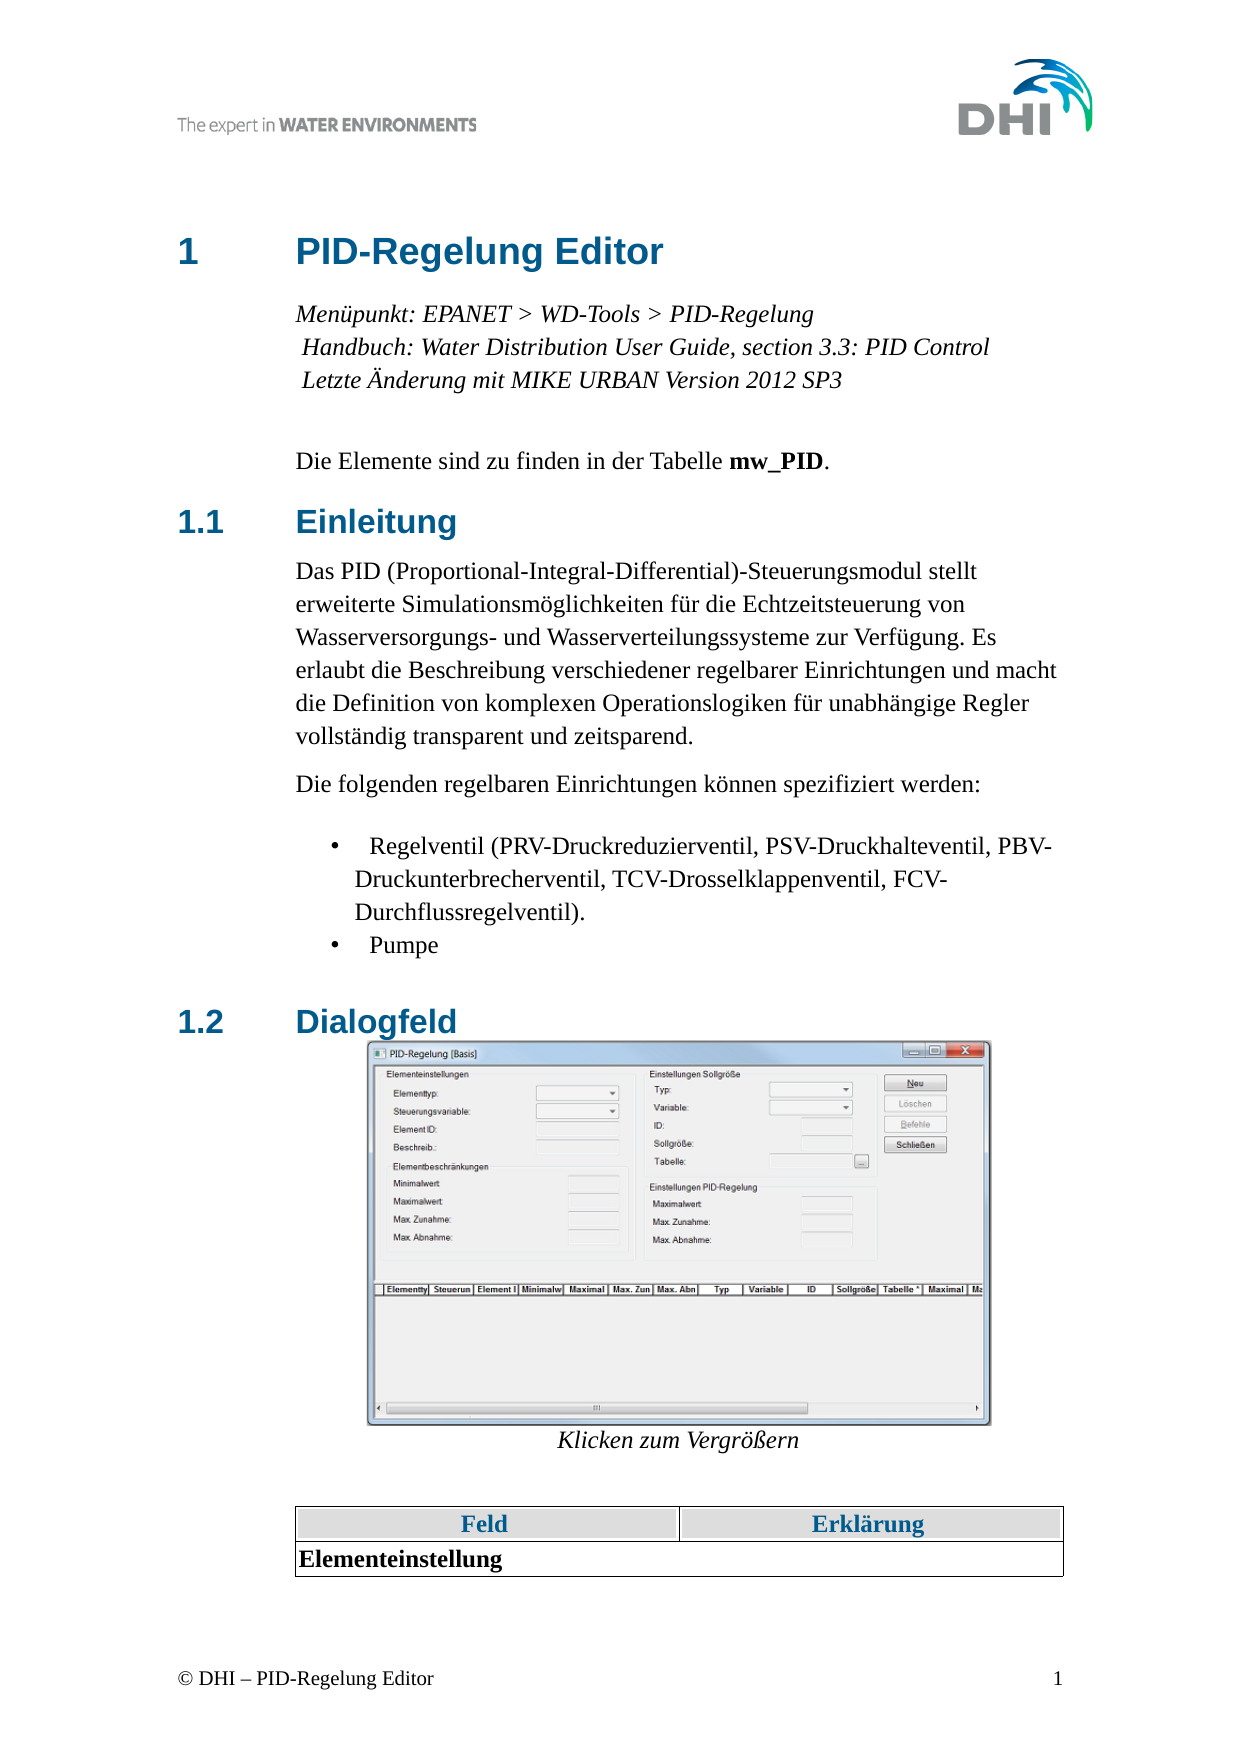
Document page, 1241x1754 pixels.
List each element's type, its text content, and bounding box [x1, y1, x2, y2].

table_cell Elementeinstellung [296, 1542, 1063, 1576]
text Die Elemente sind zu finden in der Tabelle mw_PID. [295, 446, 1063, 474]
subtitle PID-Regelung Editor [177, 229, 1063, 272]
picture [958, 59, 1093, 135]
text Klicken zum Vergrößern [367, 1426, 992, 1454]
table_header Erklärung [680, 1507, 1063, 1541]
text Das PID (Proportional-Integral-Differential)-Steuerungsmodul stellt erweiterte Simulationsmöglichkeiten für die Echtzeitsteuerung von Wasserversorgungs- und Wasserverteilungssysteme zur Verfügung. Es erlaubt die Beschreibung verschiedener regelbarer Einrichtungen und macht die Definition von komplexen Operationslogiken für unabhängige Regler vollständig transparent und zeitsparend. [295, 556, 1063, 750]
text Die folgenden regelbaren Einrichtungen können spezifiziert werden: [295, 769, 1063, 797]
picture [177, 117, 477, 135]
list Regelventil (PRV-Druckreduzierventil, PSV-Druckhalteventil, PBV-Druckunterbrecherventil, TCV-Drosselklappenventil, FCV-Durchflussregelventil). [339, 831, 1063, 926]
picture [366, 1040, 992, 1426]
text Menüpunkt: EPANET > WD-Tools > PID-Regelung Handbuch: Water Distribution User Guide, section 3.3: PID Control Letzte Änderung mit MIKE URBAN Version 2012 SP3 [295, 299, 1063, 427]
table_header Feld [296, 1507, 679, 1541]
list Pumpe [339, 930, 1063, 959]
subtitle Dialogfeld [177, 1002, 1063, 1040]
subtitle Einleitung [177, 502, 1063, 541]
